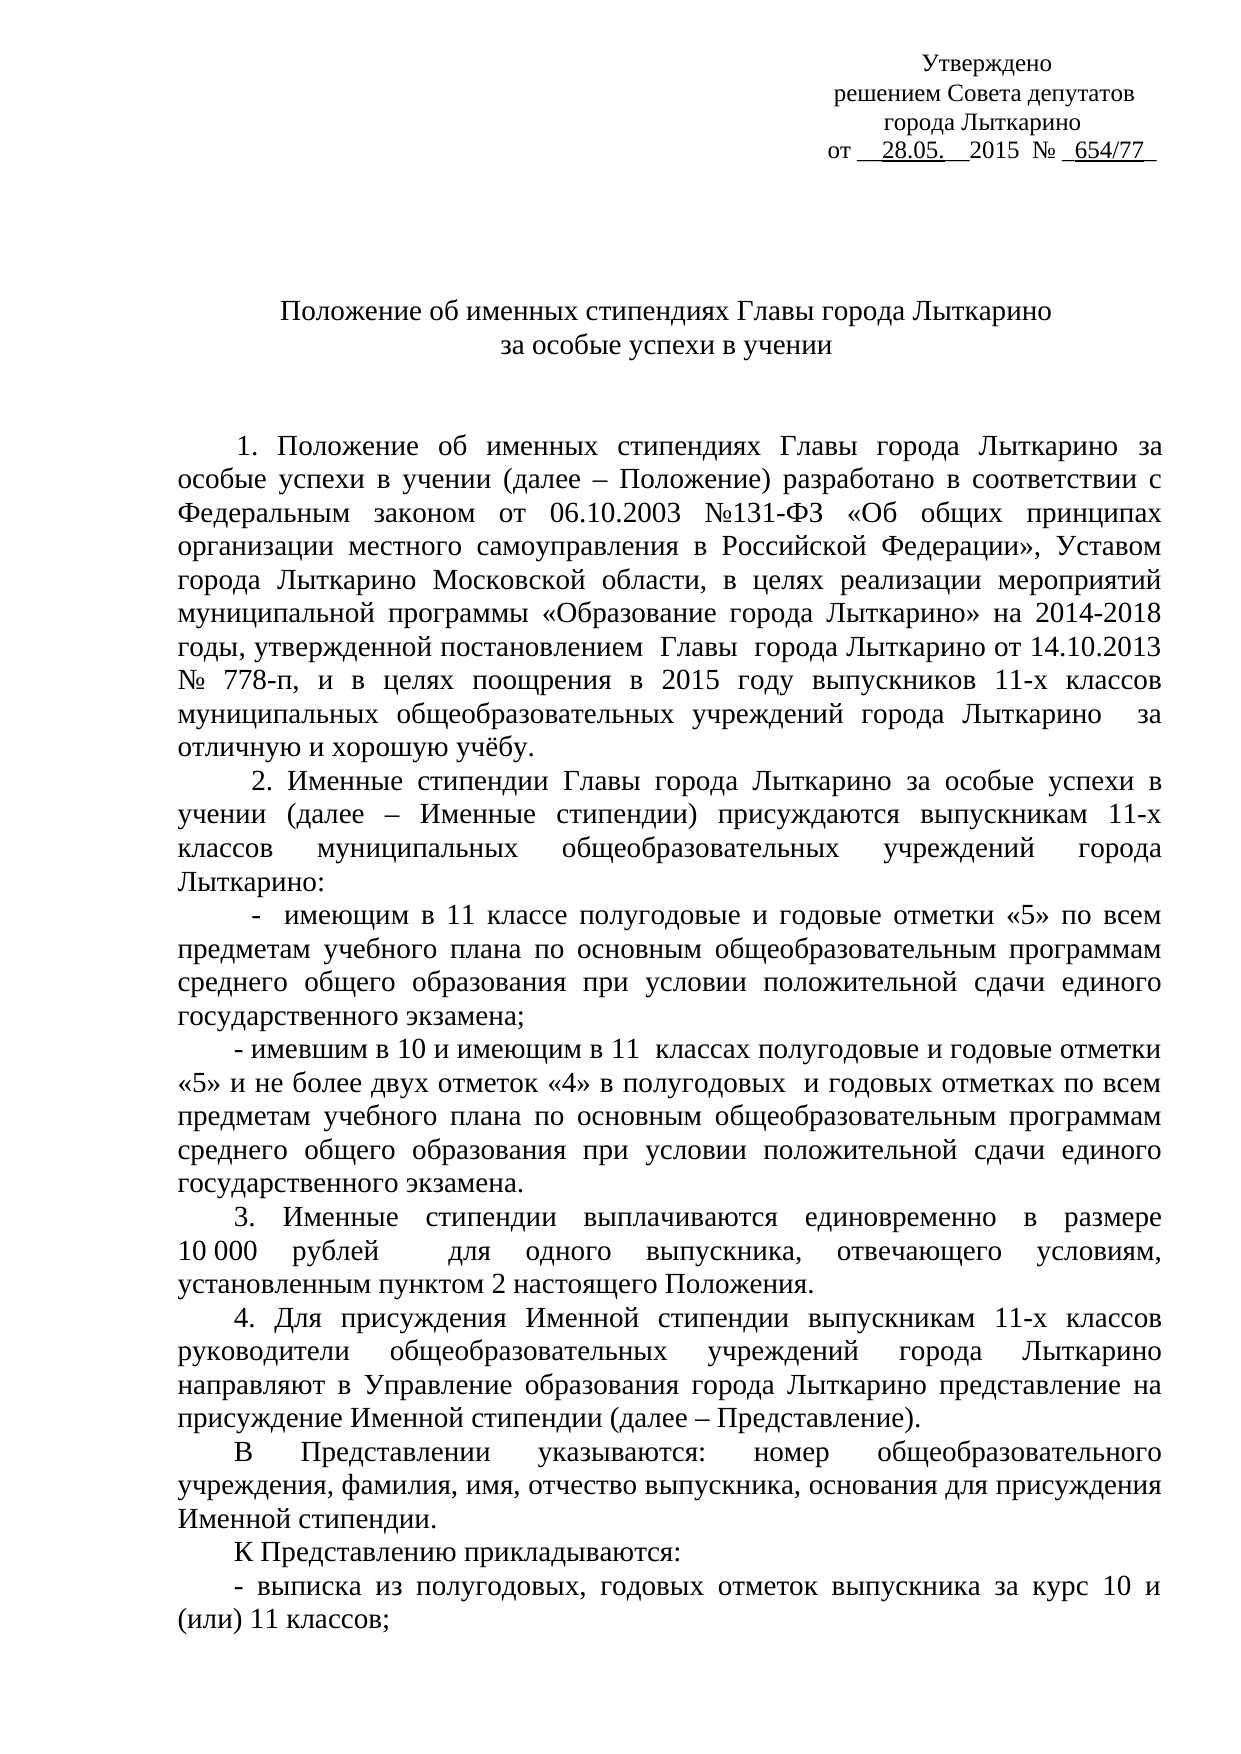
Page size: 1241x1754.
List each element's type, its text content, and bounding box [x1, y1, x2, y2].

text 1. Положение об именных стипендиях Главы города Лыткарино за особые успехи в учении (далее – Положение) разработано в соответствии с Федеральным законом от 06.10.2003 №131-ФЗ «Об общих принципах организации местного самоуправления в Российской Федерации», Уставом города Лыткарино Московской области, в целях реализации мероприятий муниципальной программы «Образование города Лыткарино» на 2014-2018 годы, утвержденной постановлением Главы города Лыткарино от 14.10.2013 № 778-п, и в целях поощрения в 2015 году выпускников 11-х классов муниципальных общеобразовательных учреждений города Лыткарино за отличную и хорошую учёбу. [177, 428, 1162, 763]
text Положение об именных стипендиях Главы города Лыткарино [177, 293, 1162, 327]
text 3. Именные стипендии выплачиваются единовременно в размере 10 000 рублей для одного выпускника, отвечающего условиям, установленным пунктом 2 настоящего Положения. [177, 1199, 1162, 1300]
text - имеющим в 11 классе полугодовые и годовые отметки «5» по всем предметам учебного плана по основным общеобразовательным программам среднего общего образования при условии положительной сдачи единого государственного экзамена; [177, 897, 1162, 1031]
text 4. Для присуждения Именной стипендии выпускникам 11-х классов руководители общеобразовательных учреждений города Лыткарино направляют в Управление образования города Лыткарино представление на присуждение Именной стипендии (далее – Представление). [177, 1300, 1162, 1434]
text - выписка из полугодовых, годовых отметок выпускника за курс 10 и (или) 11 классов; [177, 1568, 1162, 1635]
text В Представлении указываются: номер общеобразовательного учреждения, фамилия, имя, отчество выпускника, основания для присуждения Именной стипендии. [177, 1434, 1162, 1534]
text от __28.05.__2015 № _654/77_ [177, 135, 1162, 164]
text за особые успехи в учении [177, 327, 1162, 361]
text К Представлению прикладываются: [177, 1534, 1162, 1568]
text 2. Именные стипендии Главы города Лыткарино за особые успехи в учении (далее – Именные стипендии) присуждаются выпускникам 11-х классов муниципальных общеобразовательных учреждений города Лыткарино: [177, 763, 1162, 897]
text - имевшим в 10 и имеющим в 11 классах полугодовые и годовые отметки «5» и не более двух отметок «4» в полугодовых и годовых отметках по всем предметам учебного плана по основным общеобразовательным программам среднего общего образования при условии положительной сдачи единого государственного экзамена. [177, 1031, 1162, 1199]
text города Лыткарино [177, 107, 1162, 135]
text Утверждено [177, 44, 1162, 78]
text решением Совета депутатов [177, 78, 1162, 107]
